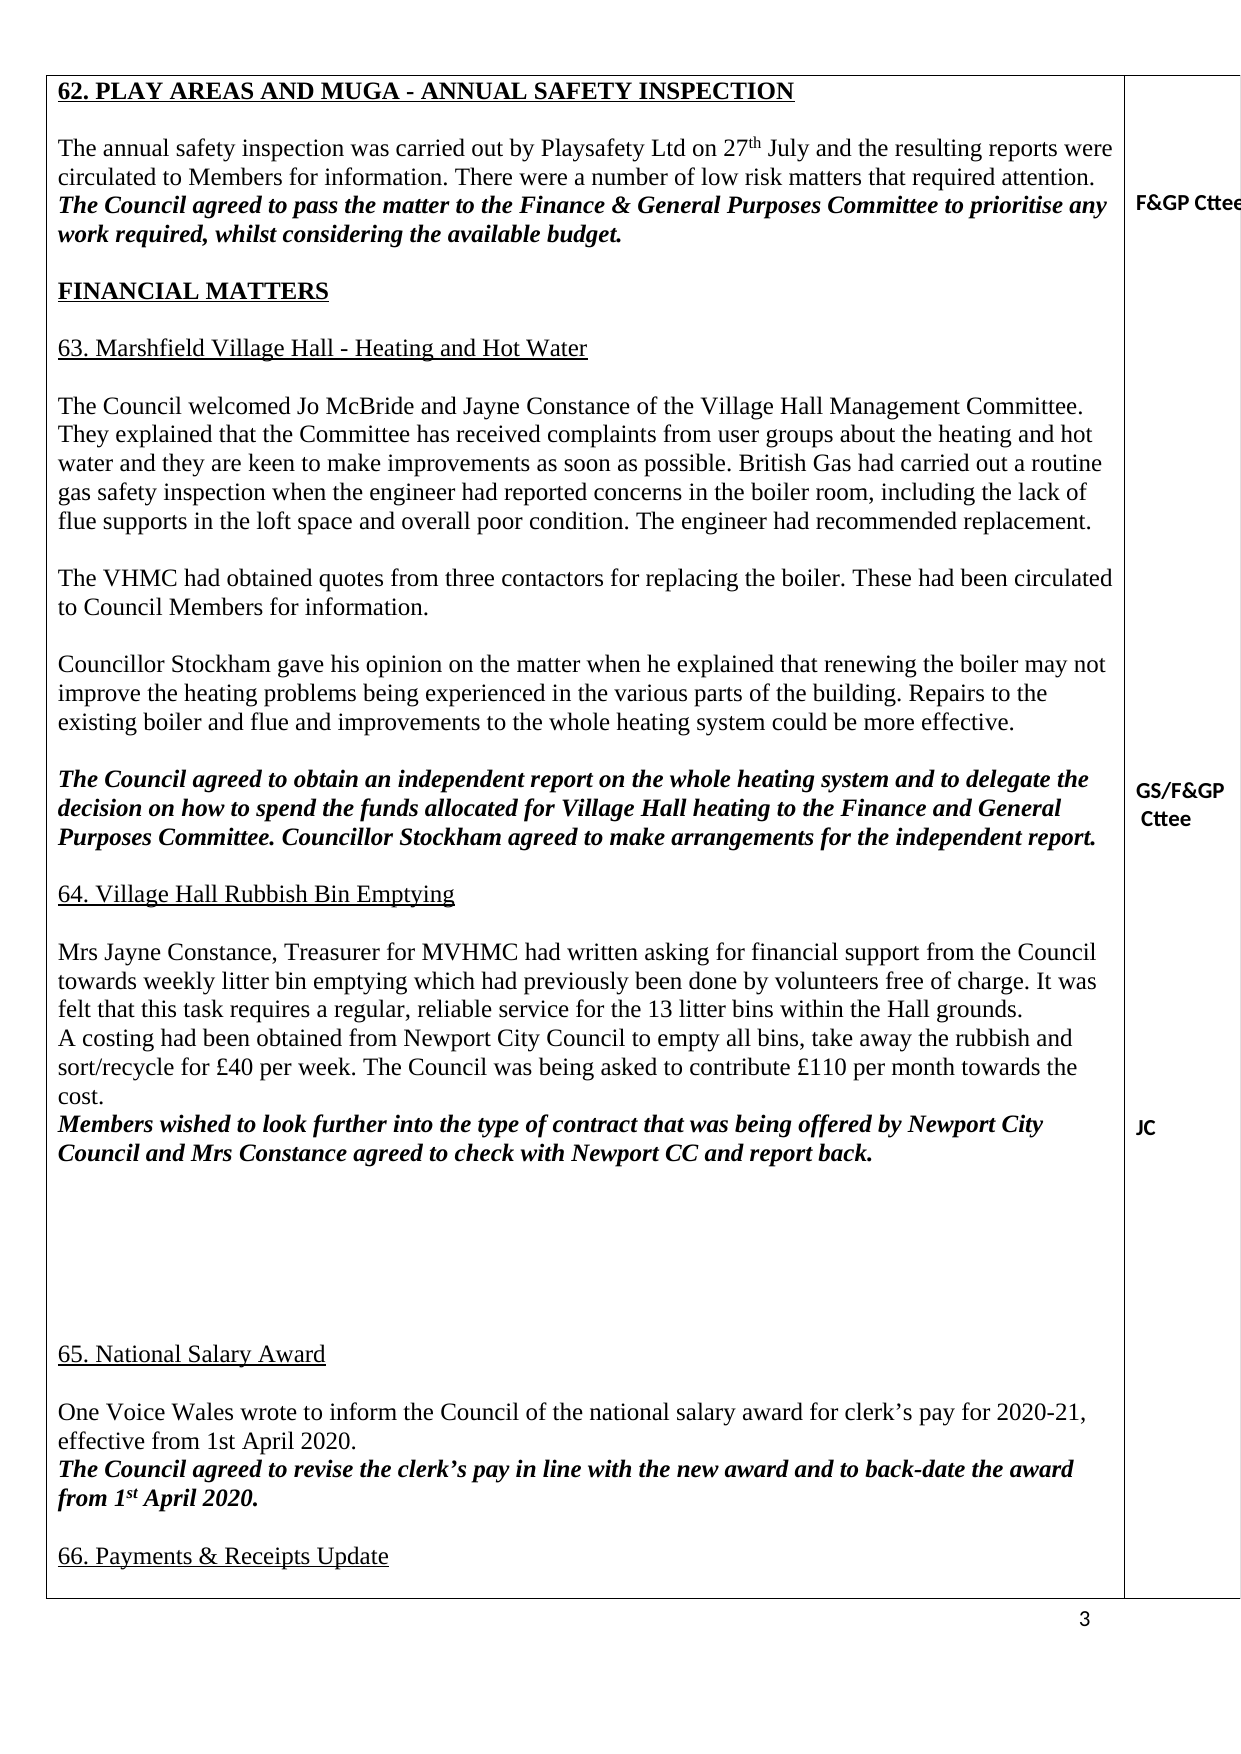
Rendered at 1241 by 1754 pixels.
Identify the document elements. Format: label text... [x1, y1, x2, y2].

table_header ACTIONS GT LS-S CG RJ-P LS-S F&GP Cttee GS/F&GP Cttee JC GT Agenda GT/LS-S [1125, 76, 1240, 1598]
table_header 62. PLAY AREAS AND MUGA - ANNUAL SAFETY INSPECTION The annual safety inspection was carried out by Playsafety Ltd on 27th July and the resulting reports were circulated to Members for information. There were a number of low risk matters that required attention. The Council agreed to pass the matter to the Finance & General Purposes Committee to prioritise any work required, whilst considering the available budget. FINANCIAL MATTERS 63. Marshfield Village Hall - Heating and Hot Water The Council welcomed Jo McBride and Jayne Constance of the Village Hall Management Committee. They explained that the Committee has received complaints from user groups about the heating and hot water and they are keen to make improvements as soon as possible. British Gas had carried out a routine gas safety inspection when the engineer had reported concerns in the boiler room, including the lack of flue supports in the loft space and overall poor condition. The engineer had recommended replacement. The VHMC had obtained quotes from three contactors for replacing the boiler. These had been circulated to Council Members for information. Councillor Stockham gave his opinion on the matter when he explained that renewing the boiler may not improve the heating problems being experienced in the various parts of the building. Repairs to the existing boiler and flue and improvements to the whole heating system could be more effective. The Council agreed to obtain an independent report on the whole heating system and to delegate the decision on how to spend the funds allocated for Village Hall heating to the Finance and General Purposes Committee. Councillor Stockham agreed to make arrangements for the independent report. 64. Village Hall Rubbish Bin Emptying Mrs Jayne Constance, Treasurer for MVHMC had written asking for financial support from the Council towards weekly litter bin emptying which had previously been done by volunteers free of charge. It was felt that this task requires a regular, reliable service for the 13 litter bins within the Hall grounds. A costing had been obtained from Newport City Council to empty all bins, take away the rubbish and sort/recycle for £40 per week. The Council was being asked to contribute £110 per month towards the cost. Members wished to look further into the type of contract that was being offered by Newport City Council and Mrs Constance agreed to check with Newport CC and report back. 65. National Salary Award One Voice Wales wrote to inform the Council of the national salary award for clerk’s pay for 2020-21, effective from 1st April 2020. The Council agreed to revise the clerk’s pay in line with the new award and to back-date the award from 1st April 2020. 66. Payments & Receipts Update [47, 76, 1124, 1598]
